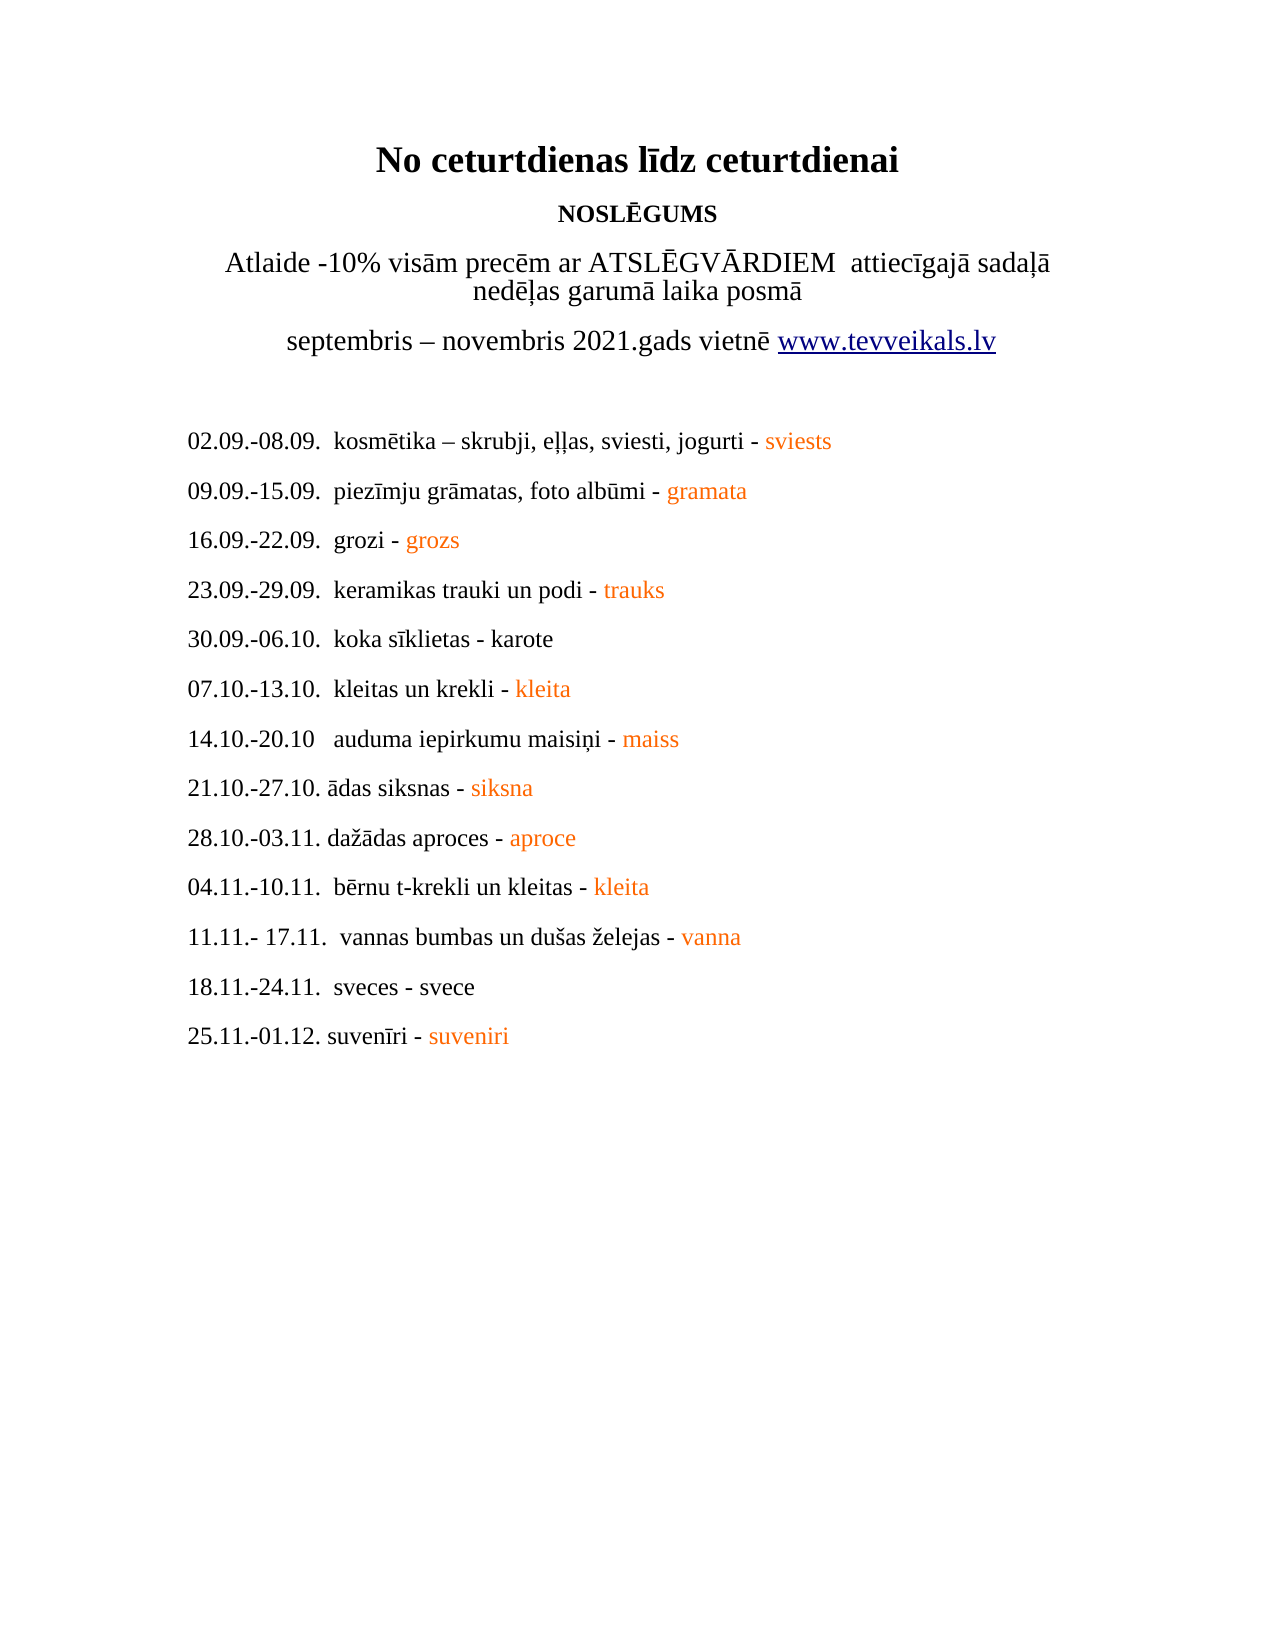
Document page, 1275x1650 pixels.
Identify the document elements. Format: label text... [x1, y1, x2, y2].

text 09.09.-15.09. piezīmju grāmatas, foto albūmi - gramata [187, 476, 1087, 505]
text NOSLĒGUMS [187, 199, 1087, 228]
text 02.09.-08.09. kosmētika – skrubji, eļļas, sviesti, jogurti - sviests [187, 427, 1087, 455]
text 28.10.-03.11. dažādas aproces - aproce [187, 823, 1087, 852]
text 16.09.-22.09. grozi - grozs [187, 526, 1087, 554]
text Atlaide -10% visām precēm ar ATSLĒGVĀRDIEM attiecīgajā sadaļā nedēļas garumā laika posmā [187, 249, 1087, 307]
text 21.10.-27.10. ādas siksnas - siksna [187, 774, 1087, 802]
text 25.11.-01.12. suvenīri - suveniri [187, 1022, 1087, 1050]
text 30.09.-06.10. koka sīklietas - karote [187, 625, 1087, 654]
text 07.10.-13.10. kleitas un krekli - kleita [187, 674, 1087, 703]
text septembris – novembris 2021.gads vietnē www.tevveikals.lv [187, 327, 1087, 356]
text 14.10.-20.10 auduma iepirkumu maisiņi - maiss [187, 724, 1087, 753]
text 18.11.-24.11. sveces - svece [187, 972, 1087, 1001]
text 04.11.-10.11. bērnu t-krekli un kleitas - kleita [187, 873, 1087, 902]
text 23.09.-29.09. keramikas trauki un podi - trauks [187, 575, 1087, 604]
text No ceturtdienas līdz ceturtdienai [187, 150, 1087, 179]
text 11.11.- 17.11. vannas bumbas un dušas želejas - vanna [187, 922, 1087, 951]
